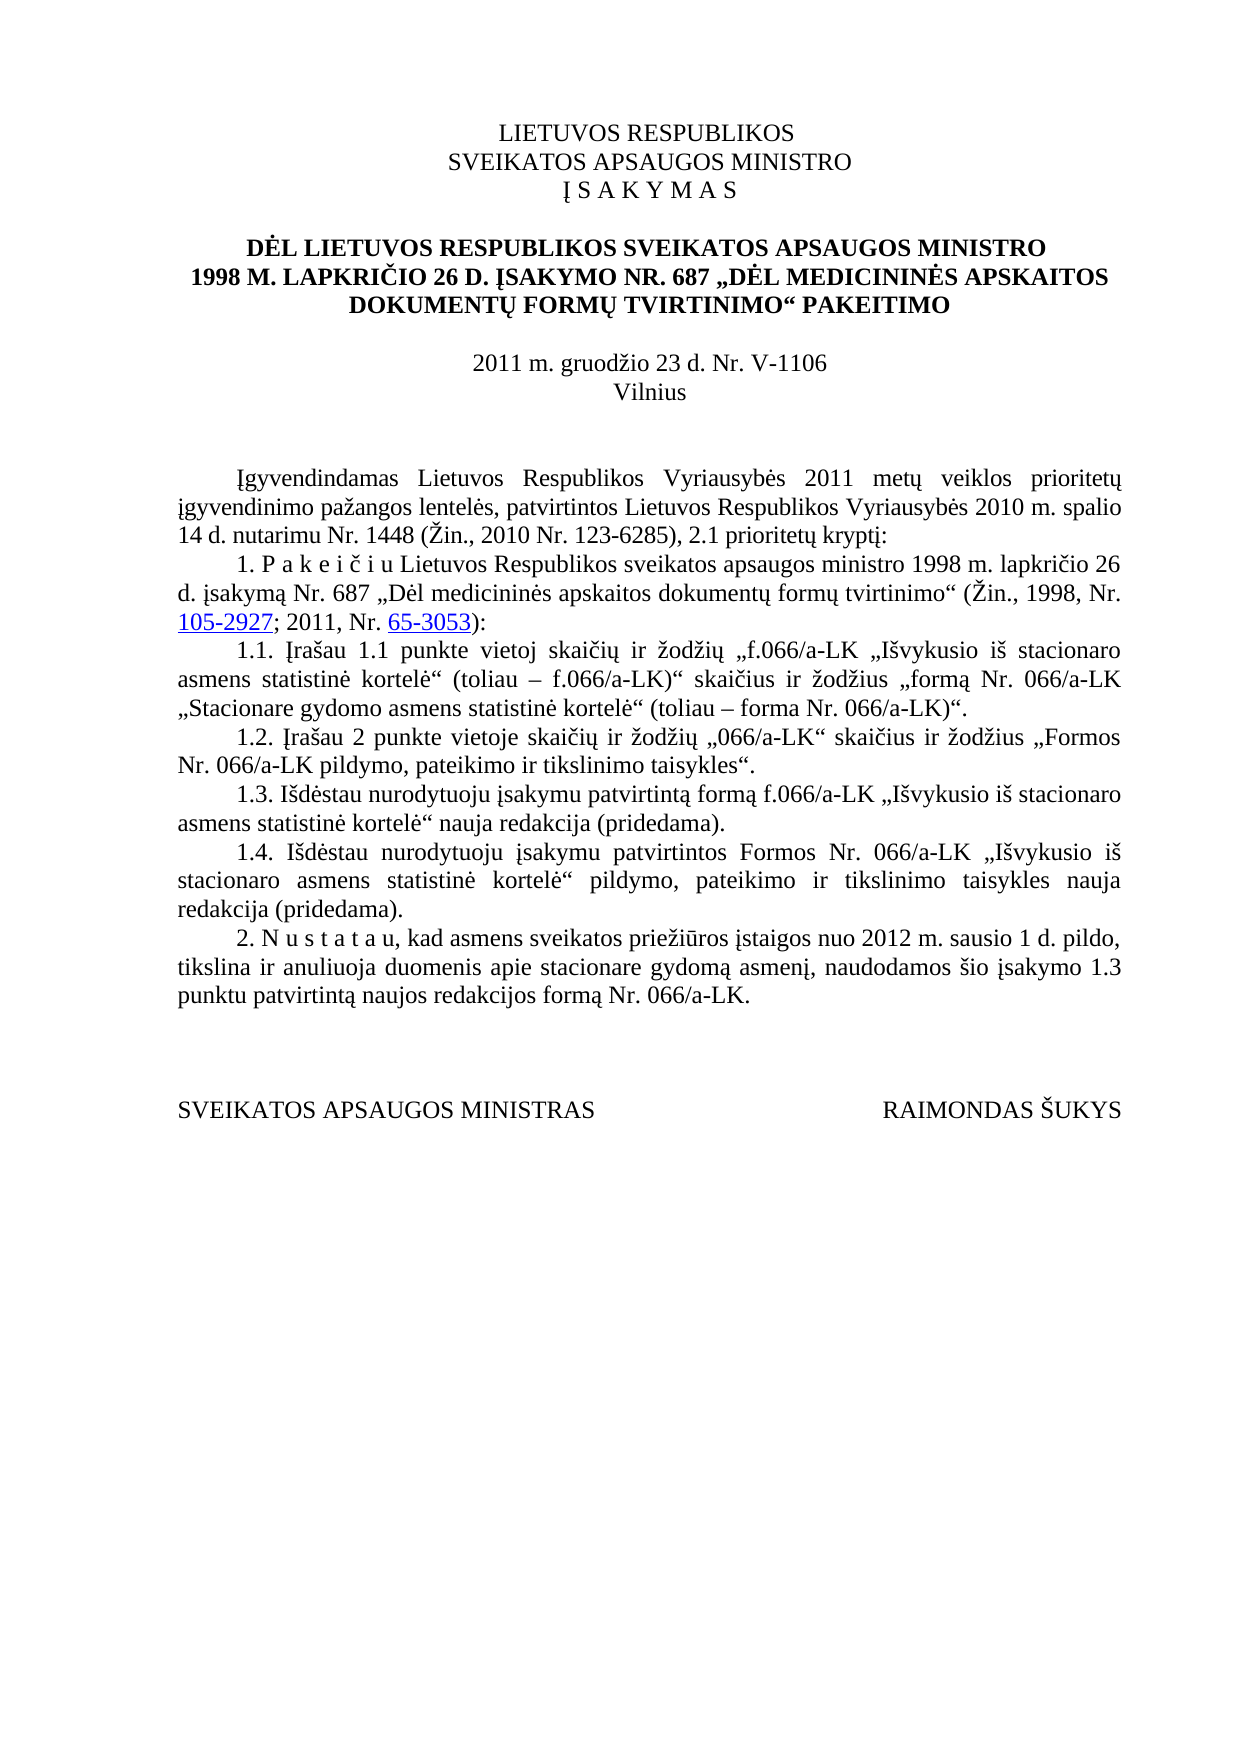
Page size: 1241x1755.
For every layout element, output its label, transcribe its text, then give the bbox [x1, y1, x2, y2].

text SVEIKATOS APSAUGOS MINISTRAS RAIMONDAS ŠUKYS [177, 1096, 1122, 1124]
text 2. N u s t a t a u, kad asmens sveikatos priežiūros įstaigos nuo 2012 m. sausio 1 d. pildo, tikslina ir anuliuoja duomenis apie stacionare gydomą asmenį, naudodamos šio įsakymo 1.3 punktu patvirtintą naujos redakcijos formą Nr. 066/a-LK. [177, 923, 1122, 1009]
text 2011 m. gruodžio 23 d. Nr. V-1106 [177, 348, 1122, 377]
text 1.2. Įrašau 2 punkte vietoje skaičių ir žodžių „066/a-LK“ skaičius ir žodžius „Formos Nr. 066/a-LK pildymo, pateikimo ir tikslinimo taisykles“. [177, 722, 1122, 779]
text 1.4. Išdėstau nurodytuoju įsakymu patvirtintos Formos Nr. 066/a-LK „Išvykusio iš stacionaro asmens statistinė kortelė“ pildymo, pateikimo ir tikslinimo taisykles nauja redakcija (pridedama). [177, 837, 1122, 923]
text 1. P a k e i č i u Lietuvos Respublikos sveikatos apsaugos ministro 1998 m. lapkričio 26 d. įsakymą Nr. 687 „Dėl medicininės apskaitos dokumentų formų tvirtinimo“ (Žin., 1998, Nr. 105-2927; 2011, Nr. 65-3053): [177, 549, 1122, 636]
text 1.3. Išdėstau nurodytuoju įsakymu patvirtintą formą f.066/a-LK „Išvykusio iš stacionaro asmens statistinė kortelė“ nauja redakcija (pridedama). [177, 779, 1122, 837]
text Vilnius [177, 377, 1122, 406]
text SVEIKATOS APSAUGOS MINISTRO [177, 147, 1122, 176]
text Įgyvendindamas Lietuvos Respublikos Vyriausybės 2011 metų veiklos prioritetų įgyvendinimo pažangos lentelės, patvirtintos Lietuvos Respublikos Vyriausybės 2010 m. spalio 14 d. nutarimu Nr. 1448 (Žin., 2010 Nr. 123-6285), 2.1 prioritetų kryptį: [177, 463, 1122, 549]
text DĖL LIETUVOS RESPUBLIKOS SVEIKATOS APSAUGOS MINISTRO 1998 M. LAPKRIČIO 26 D. ĮSAKYMO Nr. 687 „DĖL MEDICININĖS APSKAITOS DOKUMENTŲ FORMŲ TVIRTINIMO“ PAKEITIMO [177, 233, 1122, 319]
text 1.1. Įrašau 1.1 punkte vietoj skaičių ir žodžių „f.066/a-LK „Išvykusio iš stacionaro asmens statistinė kortelė“ (toliau – f.066/a-LK)“ skaičius ir žodžius „formą Nr. 066/a-LK „Stacionare gydomo asmens statistinė kortelė“ (toliau – forma Nr. 066/a-LK)“. [177, 636, 1122, 722]
text Į S A K Y M A S [177, 176, 1122, 204]
text LIETUVOS RESPUBLIKOS [177, 118, 1122, 147]
